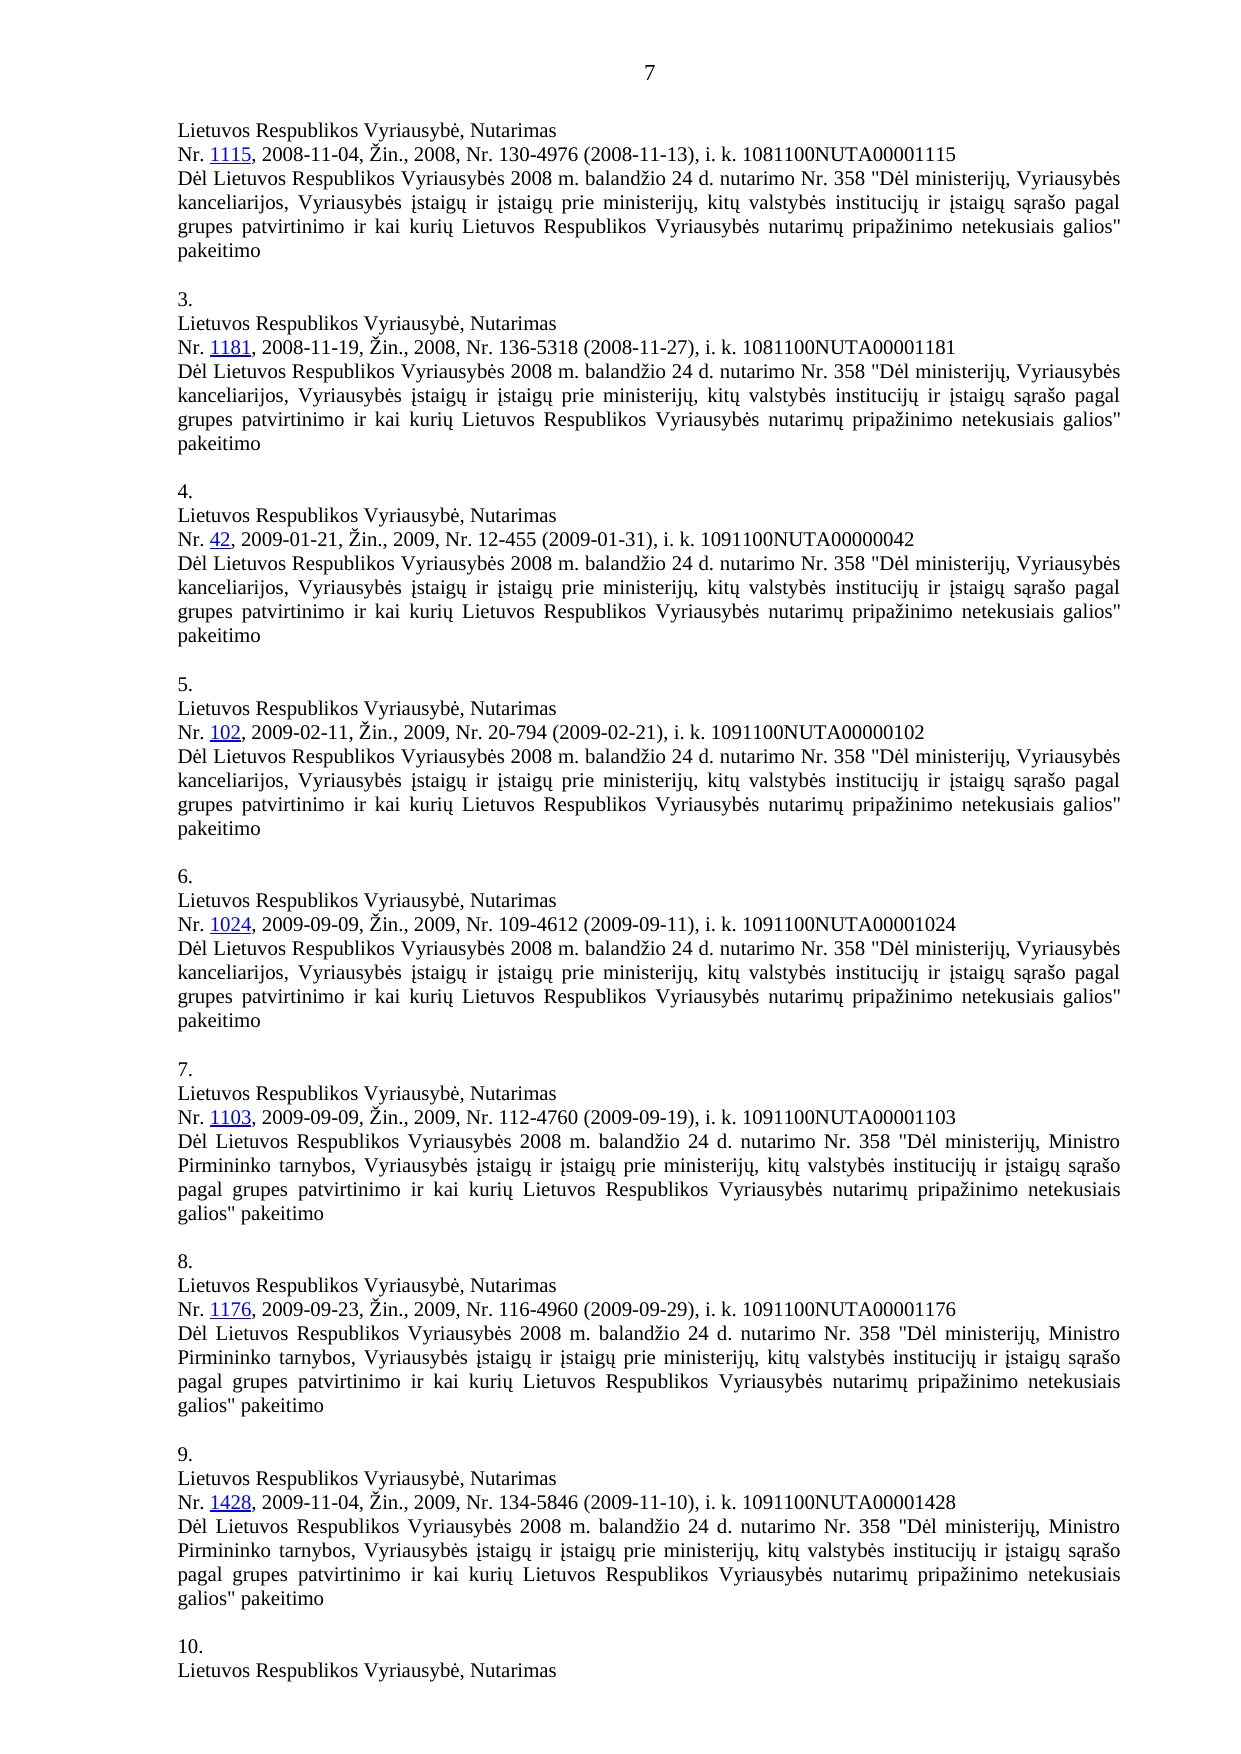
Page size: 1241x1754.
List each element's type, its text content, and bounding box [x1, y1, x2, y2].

text Nr. 1176, 2009-09-23, Žin., 2009, Nr. 116-4960 (2009-09-29), i. k. 1091100NUTA00001176 [177, 1297, 1122, 1321]
text 4. [177, 479, 1122, 503]
text Dėl Lietuvos Respublikos Vyriausybės 2008 m. balandžio 24 d. nutarimo Nr. 358 "Dėl ministerijų, Ministro Pirmininko tarnybos, Vyriausybės įstaigų ir įstaigų prie ministerijų, kitų valstybės institucijų ir įstaigų sąrašo pagal grupes patvirtinimo ir kai kurių Lietuvos Respublikos Vyriausybės nutarimų pripažinimo netekusiais galios" pakeitimo [177, 1321, 1122, 1417]
text 3. [177, 287, 1122, 311]
text Dėl Lietuvos Respublikos Vyriausybės 2008 m. balandžio 24 d. nutarimo Nr. 358 "Dėl ministerijų, Vyriausybės kanceliarijos, Vyriausybės įstaigų ir įstaigų prie ministerijų, kitų valstybės institucijų ir įstaigų sąrašo pagal grupes patvirtinimo ir kai kurių Lietuvos Respublikos Vyriausybės nutarimų pripažinimo netekusiais galios" pakeitimo [177, 359, 1122, 455]
text Dėl Lietuvos Respublikos Vyriausybės 2008 m. balandžio 24 d. nutarimo Nr. 358 "Dėl ministerijų, Vyriausybės kanceliarijos, Vyriausybės įstaigų ir įstaigų prie ministerijų, kitų valstybės institucijų ir įstaigų sąrašo pagal grupes patvirtinimo ir kai kurių Lietuvos Respublikos Vyriausybės nutarimų pripažinimo netekusiais galios" pakeitimo [177, 166, 1122, 262]
text 10. [177, 1634, 1122, 1658]
text Dėl Lietuvos Respublikos Vyriausybės 2008 m. balandžio 24 d. nutarimo Nr. 358 "Dėl ministerijų, Vyriausybės kanceliarijos, Vyriausybės įstaigų ir įstaigų prie ministerijų, kitų valstybės institucijų ir įstaigų sąrašo pagal grupes patvirtinimo ir kai kurių Lietuvos Respublikos Vyriausybės nutarimų pripažinimo netekusiais galios" pakeitimo [177, 551, 1122, 647]
text Lietuvos Respublikos Vyriausybė, Nutarimas [177, 696, 1122, 720]
text Dėl Lietuvos Respublikos Vyriausybės 2008 m. balandžio 24 d. nutarimo Nr. 358 "Dėl ministerijų, Vyriausybės kanceliarijos, Vyriausybės įstaigų ir įstaigų prie ministerijų, kitų valstybės institucijų ir įstaigų sąrašo pagal grupes patvirtinimo ir kai kurių Lietuvos Respublikos Vyriausybės nutarimų pripažinimo netekusiais galios" pakeitimo [177, 936, 1122, 1032]
text 9. [177, 1442, 1122, 1466]
text Lietuvos Respublikos Vyriausybė, Nutarimas [177, 118, 1122, 142]
text Dėl Lietuvos Respublikos Vyriausybės 2008 m. balandžio 24 d. nutarimo Nr. 358 "Dėl ministerijų, Ministro Pirmininko tarnybos, Vyriausybės įstaigų ir įstaigų prie ministerijų, kitų valstybės institucijų ir įstaigų sąrašo pagal grupes patvirtinimo ir kai kurių Lietuvos Respublikos Vyriausybės nutarimų pripažinimo netekusiais galios" pakeitimo [177, 1514, 1122, 1610]
text Nr. 42, 2009-01-21, Žin., 2009, Nr. 12-455 (2009-01-31), i. k. 1091100NUTA00000042 [177, 527, 1122, 551]
text Lietuvos Respublikos Vyriausybė, Nutarimas [177, 1081, 1122, 1105]
text Dėl Lietuvos Respublikos Vyriausybės 2008 m. balandžio 24 d. nutarimo Nr. 358 "Dėl ministerijų, Vyriausybės kanceliarijos, Vyriausybės įstaigų ir įstaigų prie ministerijų, kitų valstybės institucijų ir įstaigų sąrašo pagal grupes patvirtinimo ir kai kurių Lietuvos Respublikos Vyriausybės nutarimų pripažinimo netekusiais galios" pakeitimo [177, 744, 1122, 840]
text Nr. 1428, 2009-11-04, Žin., 2009, Nr. 134-5846 (2009-11-10), i. k. 1091100NUTA00001428 [177, 1490, 1122, 1514]
text 7. [177, 1057, 1122, 1081]
text Nr. 1103, 2009-09-09, Žin., 2009, Nr. 112-4760 (2009-09-19), i. k. 1091100NUTA00001103 [177, 1105, 1122, 1129]
text Lietuvos Respublikos Vyriausybė, Nutarimas [177, 311, 1122, 335]
text Lietuvos Respublikos Vyriausybė, Nutarimas [177, 1658, 1122, 1682]
text Lietuvos Respublikos Vyriausybė, Nutarimas [177, 888, 1122, 912]
text 8. [177, 1249, 1122, 1273]
text Nr. 1115, 2008-11-04, Žin., 2008, Nr. 130-4976 (2008-11-13), i. k. 1081100NUTA00001115 [177, 142, 1122, 166]
text Nr. 1181, 2008-11-19, Žin., 2008, Nr. 136-5318 (2008-11-27), i. k. 1081100NUTA00001181 [177, 335, 1122, 359]
text Lietuvos Respublikos Vyriausybė, Nutarimas [177, 1273, 1122, 1297]
text 5. [177, 672, 1122, 696]
text Dėl Lietuvos Respublikos Vyriausybės 2008 m. balandžio 24 d. nutarimo Nr. 358 "Dėl ministerijų, Ministro Pirmininko tarnybos, Vyriausybės įstaigų ir įstaigų prie ministerijų, kitų valstybės institucijų ir įstaigų sąrašo pagal grupes patvirtinimo ir kai kurių Lietuvos Respublikos Vyriausybės nutarimų pripažinimo netekusiais galios" pakeitimo [177, 1129, 1122, 1225]
text Nr. 1024, 2009-09-09, Žin., 2009, Nr. 109-4612 (2009-09-11), i. k. 1091100NUTA00001024 [177, 912, 1122, 936]
text Lietuvos Respublikos Vyriausybė, Nutarimas [177, 1466, 1122, 1490]
text Lietuvos Respublikos Vyriausybė, Nutarimas [177, 503, 1122, 527]
text 6. [177, 864, 1122, 888]
text Nr. 102, 2009-02-11, Žin., 2009, Nr. 20-794 (2009-02-21), i. k. 1091100NUTA00000102 [177, 720, 1122, 744]
